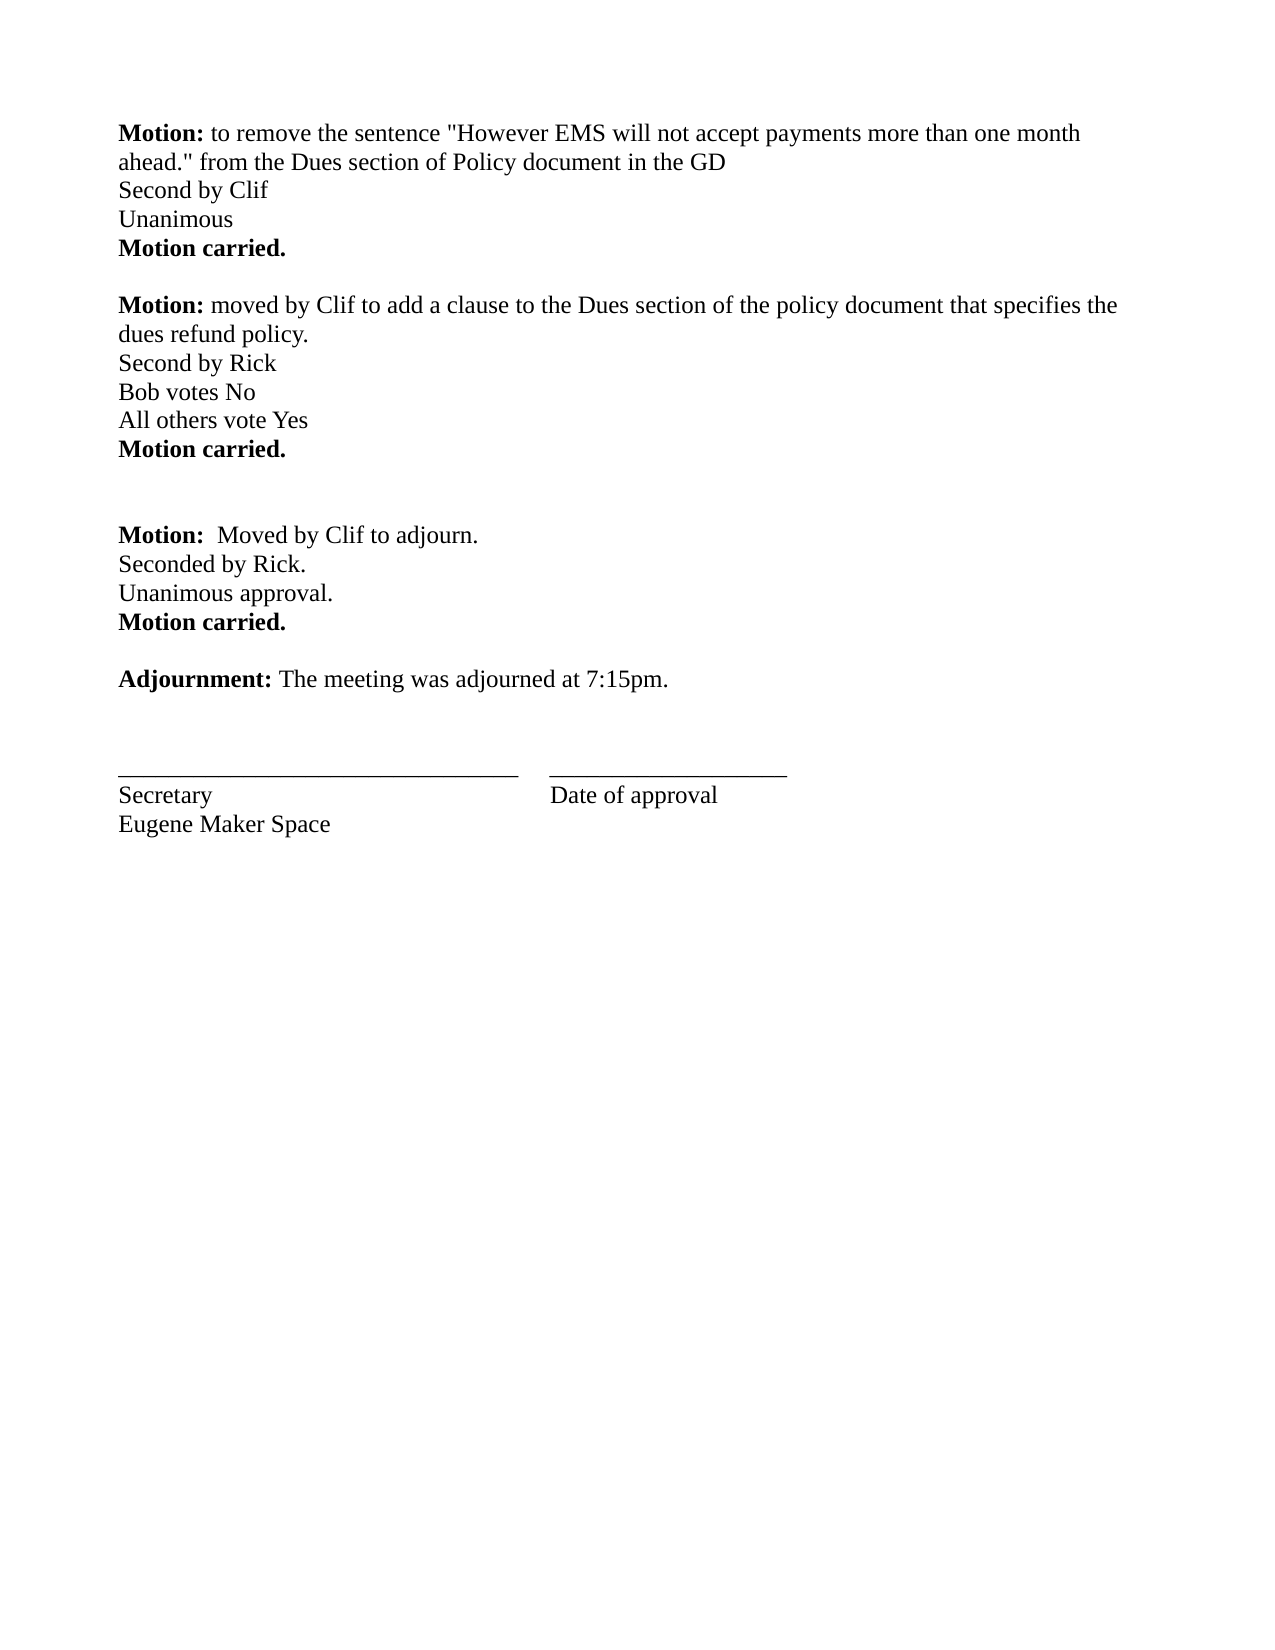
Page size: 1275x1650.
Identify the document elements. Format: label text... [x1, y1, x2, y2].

text Bob votes No [118, 377, 1157, 406]
text Second by Clif [118, 176, 1157, 204]
text Unanimous [118, 204, 1157, 233]
text Unanimous approval. [118, 578, 1157, 607]
text Motion carried. [118, 233, 1157, 262]
text All others vote Yes [118, 406, 1157, 434]
text Motion: to remove the sentence "However EMS will not accept payments more than one month ahead." from the Dues section of Policy document in the GD [118, 118, 1157, 176]
text Motion carried. [118, 607, 1157, 636]
text Motion: moved by Clif to add a clause to the Dues section of the policy document that specifies the dues refund policy. [118, 291, 1157, 348]
text Adjournment: The meeting was adjourned at 7:15pm. [118, 664, 1157, 693]
text Motion: Moved by Clif to adjourn. [118, 521, 1157, 549]
text Second by Rick [118, 348, 1157, 377]
text Seconded by Rick. [118, 549, 1157, 578]
text Motion carried. [118, 434, 1157, 463]
text ________________________________ ___________________ Secretary Date of approval Eugene Maker Space [118, 751, 1157, 838]
